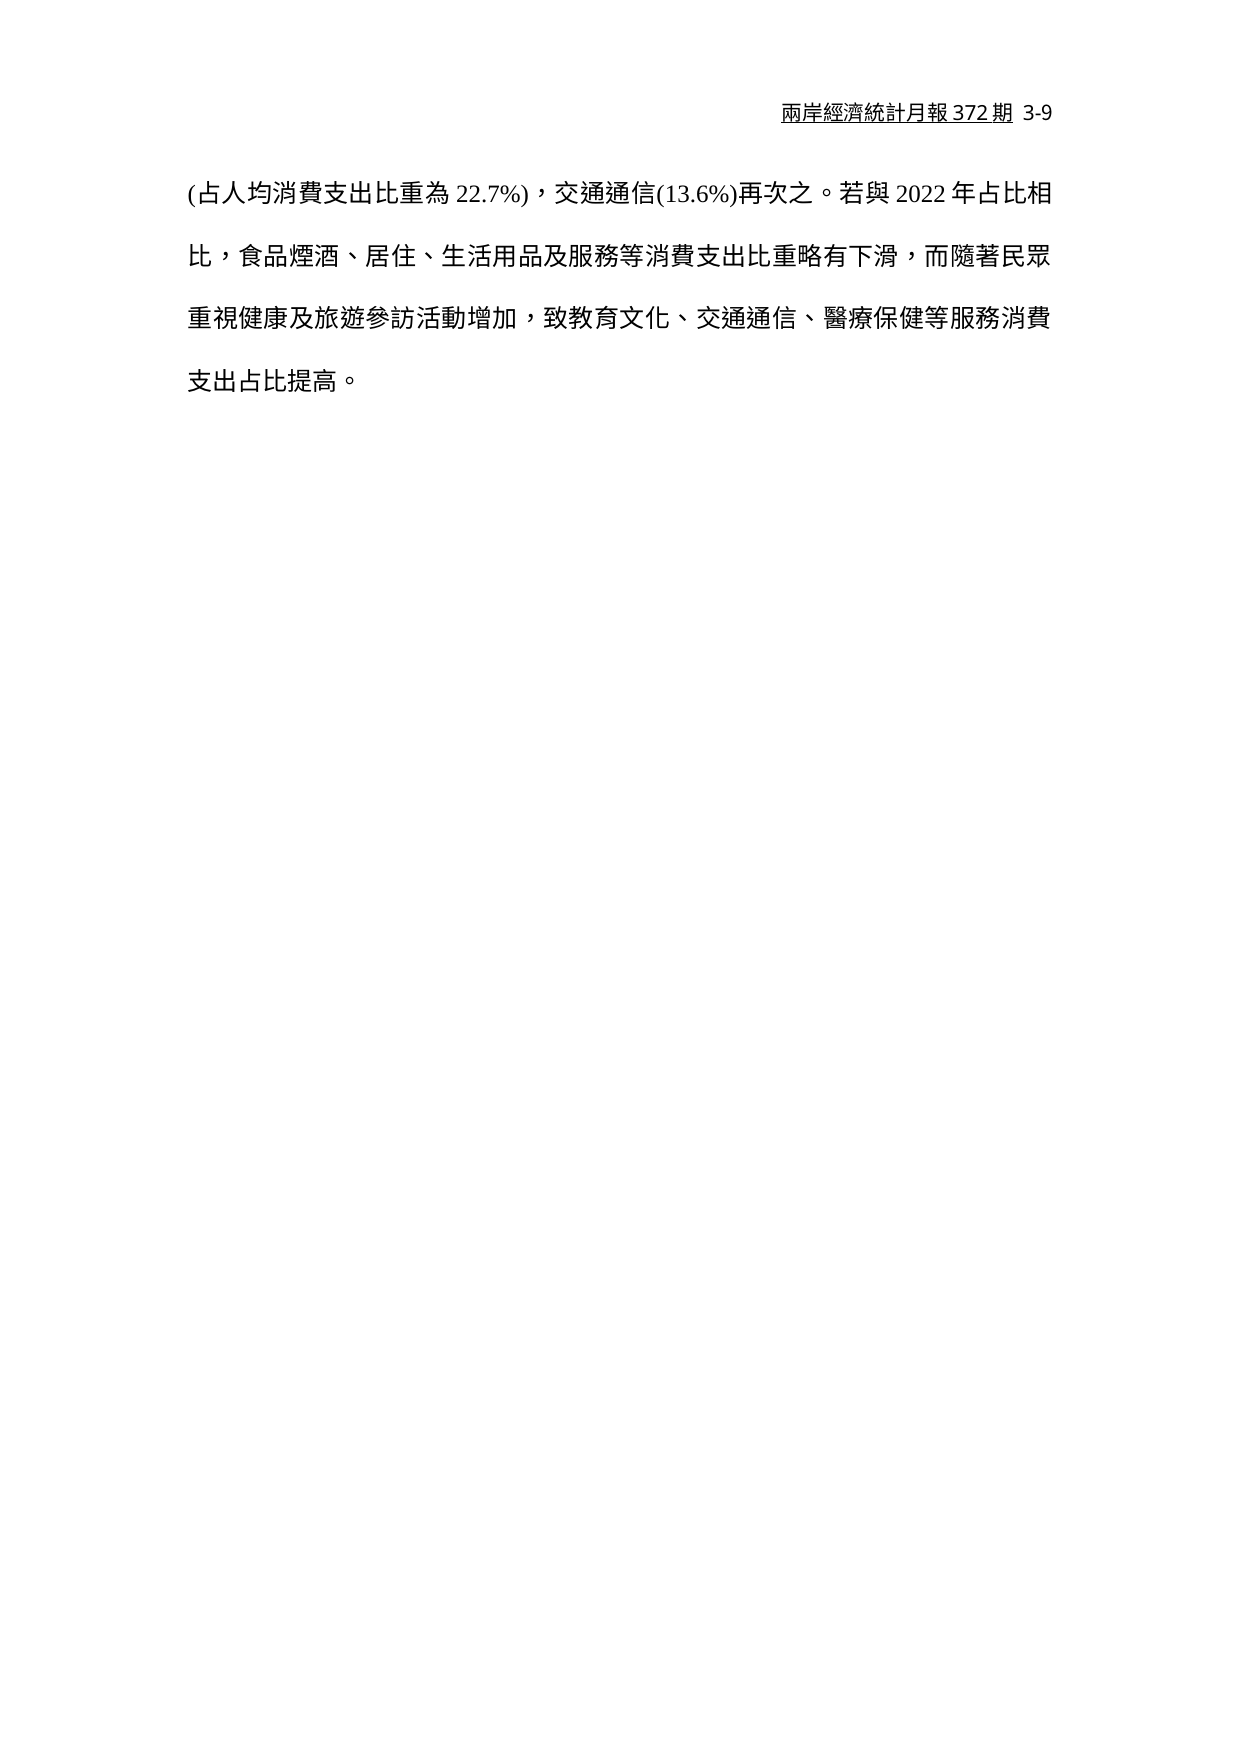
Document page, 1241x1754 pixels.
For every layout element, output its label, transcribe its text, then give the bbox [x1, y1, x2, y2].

text (占人均消費支出比重為22.7%)，交通通信(13.6%)再次之。若與2022年占比相比，食品煙酒、居住、生活用品及服務等消費支出比重略有下滑，而隨著民眾重視健康及旅遊參訪活動增加，致教育文化、交通通信、醫療保健等服務消費支出占比提高。 [187, 150, 1053, 400]
